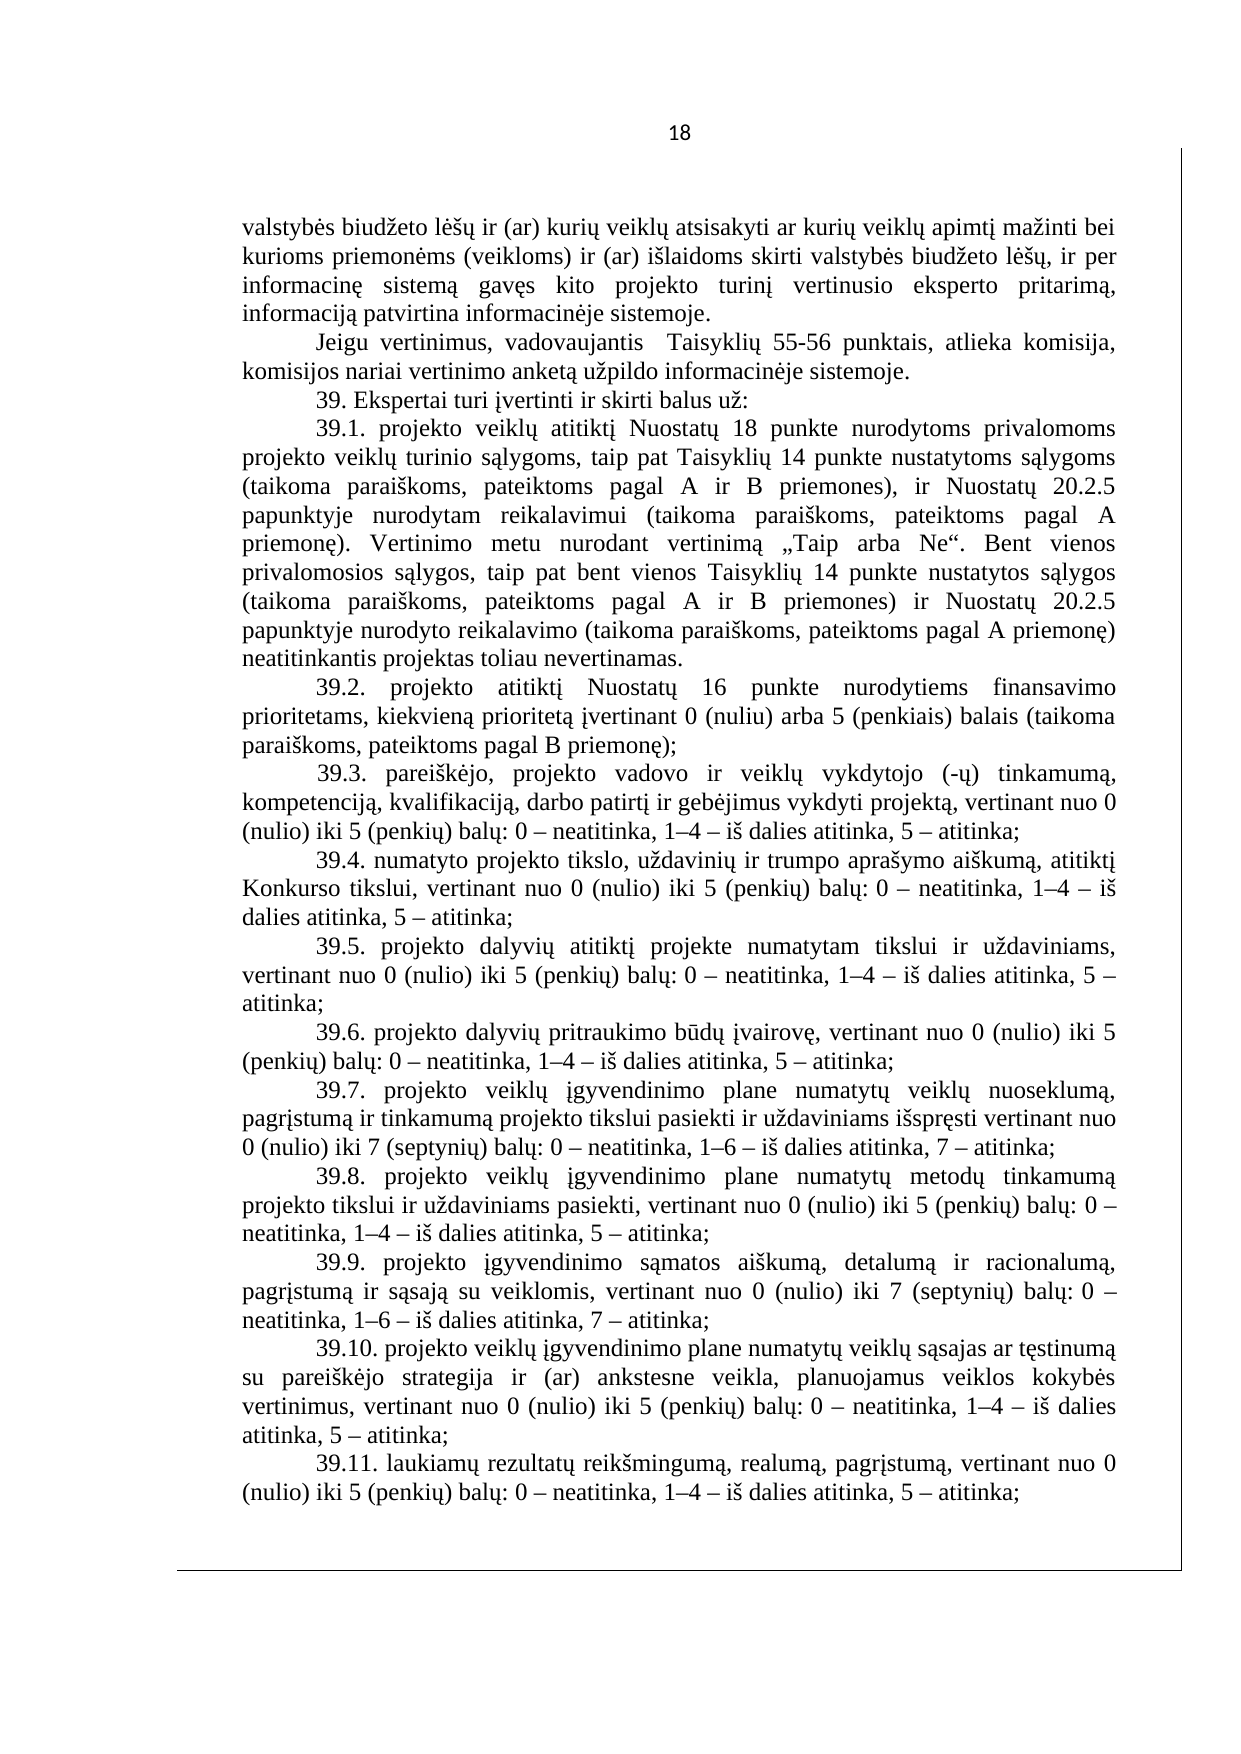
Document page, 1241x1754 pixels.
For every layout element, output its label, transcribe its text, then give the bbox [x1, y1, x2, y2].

text 39.2. projekto atitiktį Nuostatų 16 punkte nurodytiems finansavimo prioritetams, kiekvieną prioritetą įvertinant 0 (nuliu) arba 5 (penkiais) balais (taikoma paraiškoms, pateiktoms pagal B priemonę); [177, 672, 1181, 758]
text valstybės biudžeto lėšų ir (ar) kurių veiklų atsisakyti ar kurių veiklų apimtį mažinti bei kurioms priemonėms (veikloms) ir (ar) išlaidoms skirti valstybės biudžeto lėšų, ir per informacinę sistemą gavęs kito projekto turinį vertinusio eksperto pritarimą, informaciją patvirtina informacinėje sistemoje. [177, 148, 1181, 327]
text 39.3. pareiškėjo, projekto vadovo ir veiklų vykdytojo (-ų) tinkamumą, kompetenciją, kvalifikaciją, darbo patirtį ir gebėjimus vykdyti projektą, vertinant nuo 0 (nulio) iki 5 (penkių) balų: 0 – neatitinka, 1–4 – iš dalies atitinka, 5 – atitinka; [177, 758, 1181, 845]
text 39.11. laukiamų rezultatų reikšmingumą, realumą, pagrįstumą, vertinant nuo 0 (nulio) iki 5 (penkių) balų: 0 – neatitinka, 1–4 – iš dalies atitinka, 5 – atitinka; [177, 1448, 1181, 1570]
text 39.1. projekto veiklų atitiktį Nuostatų 18 punkte nurodytoms privalomoms projekto veiklų turinio sąlygoms, taip pat Taisyklių 14 punkte nustatytoms sąlygoms (taikoma paraiškoms, pateiktoms pagal A ir B priemones), ir Nuostatų 20.2.5 papunktyje nurodytam reikalavimui (taikoma paraiškoms, pateiktoms pagal A priemonę). Vertinimo metu nurodant vertinimą „Taip arba Ne“. Bent vienos privalomosios sąlygos, taip pat bent vienos Taisyklių 14 punkte nustatytos sąlygos (taikoma paraiškoms, pateiktoms pagal A ir B priemones) ir Nuostatų 20.2.5 papunktyje nurodyto reikalavimo (taikoma paraiškoms, pateiktoms pagal A priemonę) neatitinkantis projektas toliau nevertinamas. [177, 413, 1181, 672]
text 39.8. projekto veiklų įgyvendinimo plane numatytų metodų tinkamumą projekto tikslui ir uždaviniams pasiekti, vertinant nuo 0 (nulio) iki 5 (penkių) balų: 0 – neatitinka, 1–4 – iš dalies atitinka, 5 – atitinka; [177, 1161, 1181, 1247]
text 39.10. projekto veiklų įgyvendinimo plane numatytų veiklų sąsajas ar tęstinumą su pareiškėjo strategija ir (ar) ankstesne veikla, planuojamus veiklos kokybės vertinimus, vertinant nuo 0 (nulio) iki 5 (penkių) balų: 0 – neatitinka, 1–4 – iš dalies atitinka, 5 – atitinka; [177, 1333, 1181, 1448]
text 39.7. projekto veiklų įgyvendinimo plane numatytų veiklų nuoseklumą, pagrįstumą ir tinkamumą projekto tikslui pasiekti ir uždaviniams išspręsti vertinant nuo 0 (nulio) iki 7 (septynių) balų: 0 – neatitinka, 1–6 – iš dalies atitinka, 7 – atitinka; [177, 1075, 1181, 1161]
text 39. Ekspertai turi įvertinti ir skirti balus už: [177, 385, 1181, 413]
text 39.4. numatyto projekto tikslo, uždavinių ir trumpo aprašymo aiškumą, atitiktį Konkurso tikslui, vertinant nuo 0 (nulio) iki 5 (penkių) balų: 0 – neatitinka, 1–4 – iš dalies atitinka, 5 – atitinka; [177, 845, 1181, 931]
text Jeigu vertinimus, vadovaujantis Taisyklių 55-56 punktais, atlieka komisija, komisijos nariai vertinimo anketą užpildo informacinėje sistemoje. [177, 327, 1181, 385]
text 39.5. projekto dalyvių atitiktį projekte numatytam tikslui ir uždaviniams, vertinant nuo 0 (nulio) iki 5 (penkių) balų: 0 – neatitinka, 1–4 – iš dalies atitinka, 5 – atitinka; [177, 931, 1181, 1017]
text 39.6. projekto dalyvių pritraukimo būdų įvairovę, vertinant nuo 0 (nulio) iki 5 (penkių) balų: 0 – neatitinka, 1–4 – iš dalies atitinka, 5 – atitinka; [177, 1017, 1181, 1075]
text 39.9. projekto įgyvendinimo sąmatos aiškumą, detalumą ir racionalumą, pagrįstumą ir sąsają su veiklomis, vertinant nuo 0 (nulio) iki 7 (septynių) balų: 0 – neatitinka, 1–6 – iš dalies atitinka, 7 – atitinka; [177, 1247, 1181, 1333]
